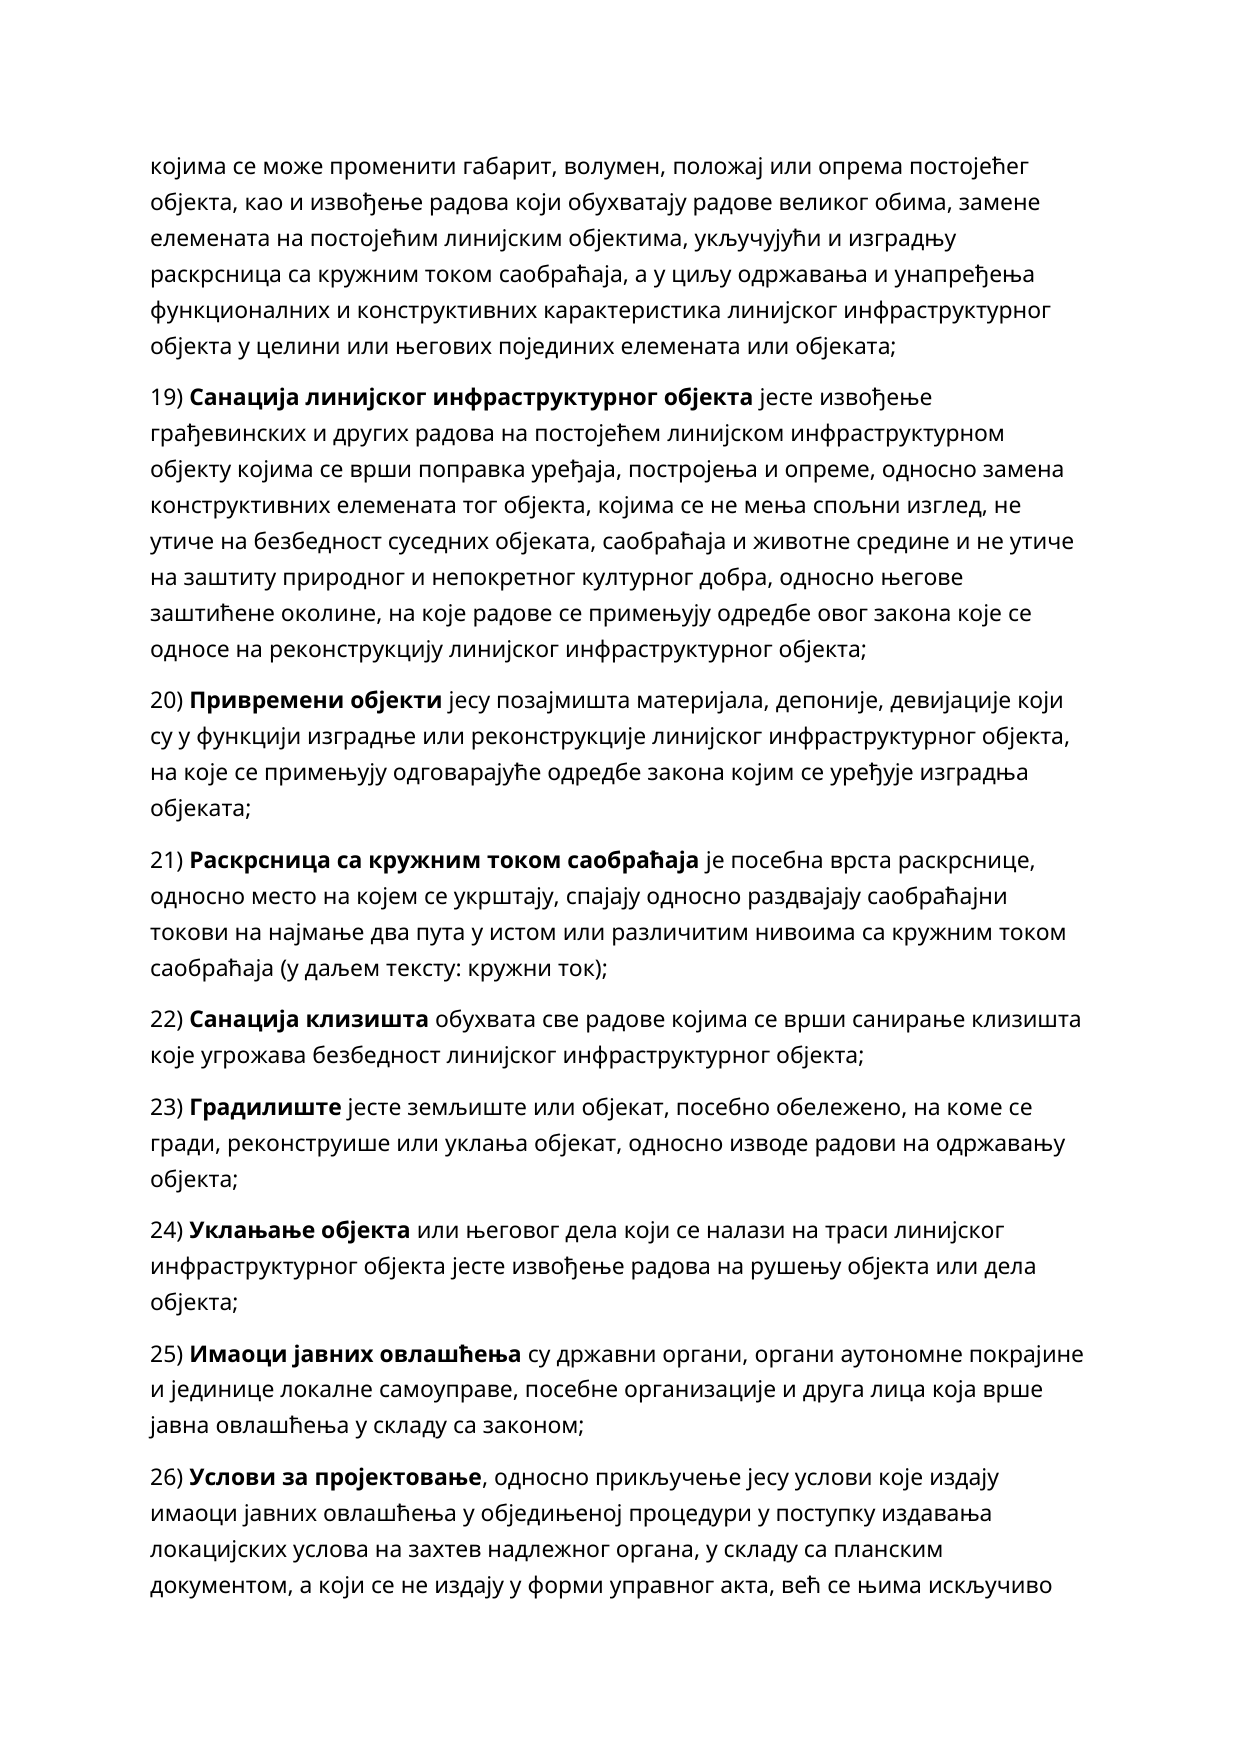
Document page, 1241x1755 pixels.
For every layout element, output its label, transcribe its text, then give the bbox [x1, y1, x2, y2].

text 20) Привремени објекти јесу позајмишта материјала, депоније, девијације који су у функцији изградње или реконструкције линијског инфраструктурног објекта, на које се примењују одговарајуће одредбе закона којим се уређује изградња објеката; [150, 684, 1090, 823]
text 24) Уклањање објекта или његовог дела који се налази на траси линијског инфраструктурног објекта јесте извођење радова на рушењу објекта или дела објекта; [150, 1214, 1090, 1317]
text 25) Имаоци јавних овлашћења су државни органи, органи аутономне покрајине и јединице локалне самоуправе, посебне организације и друга лица која врше јавнa овлашћења у складу са законом; [150, 1337, 1090, 1441]
text којима се може променити габарит, волумен, положај или опрема постојећег објекта, као и извођење радова који обухватају радове великог обима, замене елемената на постојећим линијским објектима, укључујући и изградњу раскрсница са кружним током саобраћаја, а у циљу одржавања и унапређења функционалних и конструктивних карактеристика линијског инфраструктурног објекта у целини или његових појединих елемената или објеката; [150, 150, 1090, 361]
text 26) Услови за пројектовање, односно прикључење јесу услови које издају имаоци јавних овлашћења у обједињеној процедури у поступку издавања локацијских услова на захтев надлежног органа, у складу са планским документом, а који се не издају у форми управног акта, већ се њима искључиво [150, 1461, 1090, 1600]
text 19) Санација линијског инфраструктурног објекта јесте извођење грађевинских и других радова на постојећем линијском инфраструктурном објекту којима се врши поправка уређаја, постројења и опреме, односно замена конструктивних елемената тог објекта, којима се не мења спољни изглед, не утиче на безбедност суседних објеката, саобраћаја и животне средине и не утиче на заштиту природног и непокретног културног добра, односно његове заштићене околине, на које радове се примењују одредбе овог закона које се односе на реконструкцију линијског инфраструктурног објекта; [150, 381, 1090, 664]
text 21) Раскрсница са кружним током саобраћаја је посебна врста раскрснице, односно место на којем се укрштају, спајају односно раздвајају саобраћајни токови на најмање два пута у истом или различитим нивоима са кружним током саобраћаја (у даљем тексту: кружни ток); [150, 844, 1090, 983]
text 23) Градилиште јесте земљиште или објекат, посебно обележено, на коме се гради, реконструише или уклања објекат, односно изводе радови на одржавању објекта; [150, 1091, 1090, 1194]
text 22) Санација клизишта обухвата све радове којима се врши санирање клизишта које угрожава безбедност линијског инфраструктурног објекта; [150, 1003, 1090, 1070]
